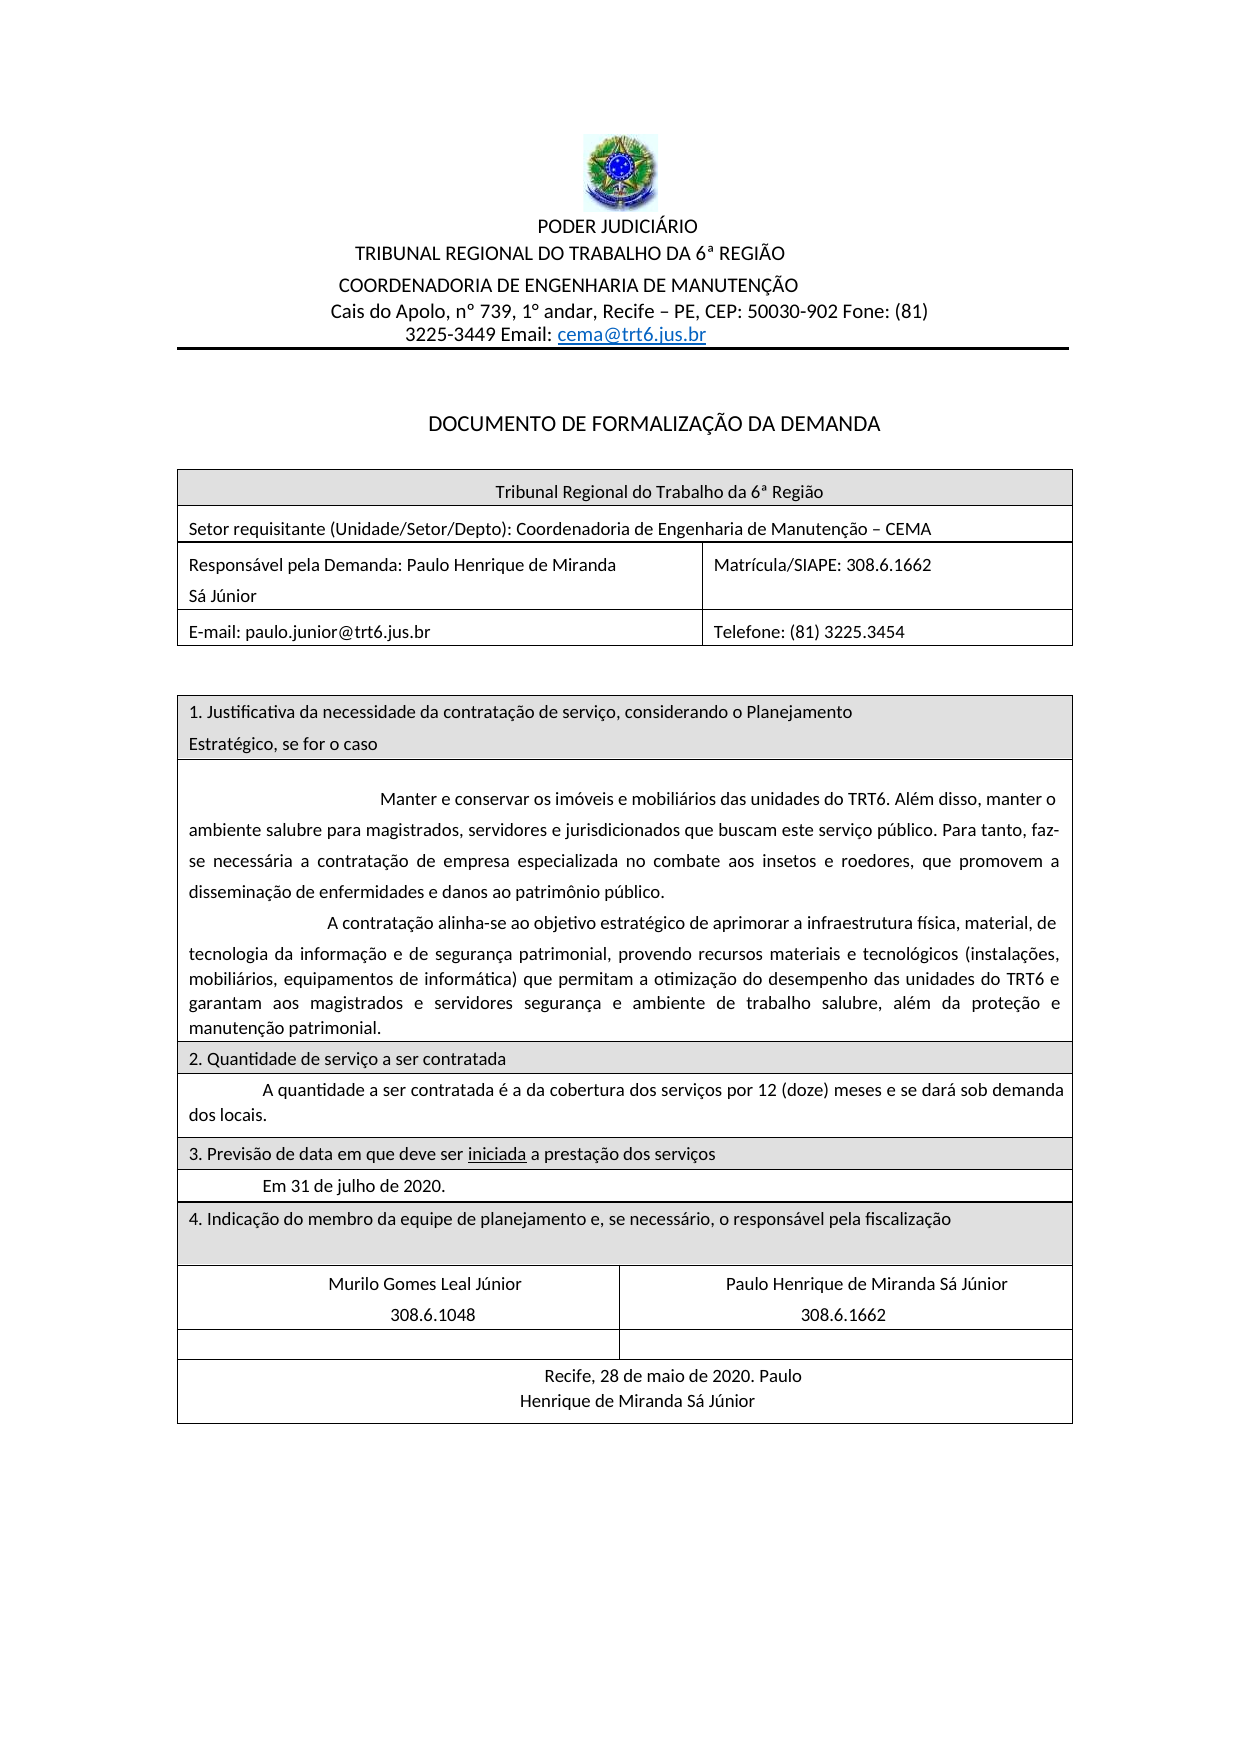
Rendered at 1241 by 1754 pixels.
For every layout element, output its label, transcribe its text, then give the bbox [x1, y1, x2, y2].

table_cell Em 31 de julho de 2020. [178, 1170, 1072, 1201]
table_cell [178, 1330, 619, 1359]
text Cais do Apolo, nº 739, 1° andar, Recife – PE, CEP: 50030-902 Fone: (81) 3225-3449 Email: cema@trt6.jus.br [331, 299, 968, 347]
subtitle DOCUMENTO DE FORMALIZAÇÃO DA DEMANDA [177, 409, 1137, 437]
table_cell Telefone: (81) 3225.3454 [703, 610, 1072, 645]
table_cell A quantidade a ser contratada é a da cobertura dos serviços por 12 (doze) meses e se dará sob demanda dos locais. [178, 1074, 1072, 1137]
table_cell Murilo Gomes Leal Júnior 308.6.1048 [178, 1266, 619, 1328]
table_cell Manter e conservar os imóveis e mobiliários das unidades do TRT6. Além disso, manter o ambiente salubre para magistrados, servidores e jurisdicionados que buscam este serviço público. Para tanto, faz-se necessária a contratação de empresa especializada no combate aos insetos e roedores, que promovem a disseminação de enfermidades e danos ao patrimônio público. A contratação alinha-se ao objetivo estratégico de aprimorar a infraestrutura física, material, de tecnologia da informação e de segurança patrimonial, provendo recursos materiais e tecnológicos (instalações, mobiliários, equipamentos de informática) que permitam a otimização do desempenho das unidades do TRT6 e garantam aos magistrados e servidores segurança e ambiente de trabalho salubre, além da proteção e manutenção patrimonial. [178, 760, 1072, 1041]
text COORDENADORIA DE ENGENHARIA DE MANUTENÇÃO [338, 272, 1142, 297]
table_header 1. Justificativa da necessidade da contratação de serviço, considerando o Planejamento Estratégico, se for o caso [178, 696, 1072, 758]
table_cell 3. Previsão de data em que deve ser iniciada a prestação dos serviços [178, 1138, 1072, 1169]
table_cell [620, 1330, 1072, 1359]
table_cell 2. Quantidade de serviço a ser contratada [178, 1042, 1072, 1073]
table_cell Responsável pela Demanda: Paulo Henrique de Miranda Sá Júnior [178, 543, 702, 609]
table_cell Matrícula/SIAPE: 308.6.1662 [703, 543, 1072, 609]
table_cell Paulo Henrique de Miranda Sá Júnior 308.6.1662 [620, 1266, 1072, 1328]
table_cell 4. Indicação do membro da equipe de planejamento e, se necessário, o responsável pela fiscalização [178, 1203, 1072, 1264]
table_header Tribunal Regional do Trabalho da 6ª Região [178, 470, 1072, 505]
table_cell Recife, 28 de maio de 2020. Paulo Henrique de Miranda Sá Júnior [178, 1360, 1072, 1423]
table_cell Setor requisitante (Unidade/Setor/Depto): Coordenadoria de Engenharia de Manutenção – CEMA [178, 506, 1072, 541]
table_cell E-mail: paulo.junior@trt6.jus.br [178, 610, 702, 645]
text TRIBUNAL REGIONAL DO TRABALHO DA 6ª REGIÃO [355, 241, 1142, 266]
text PODER JUDICIÁRIO [177, 213, 1062, 239]
